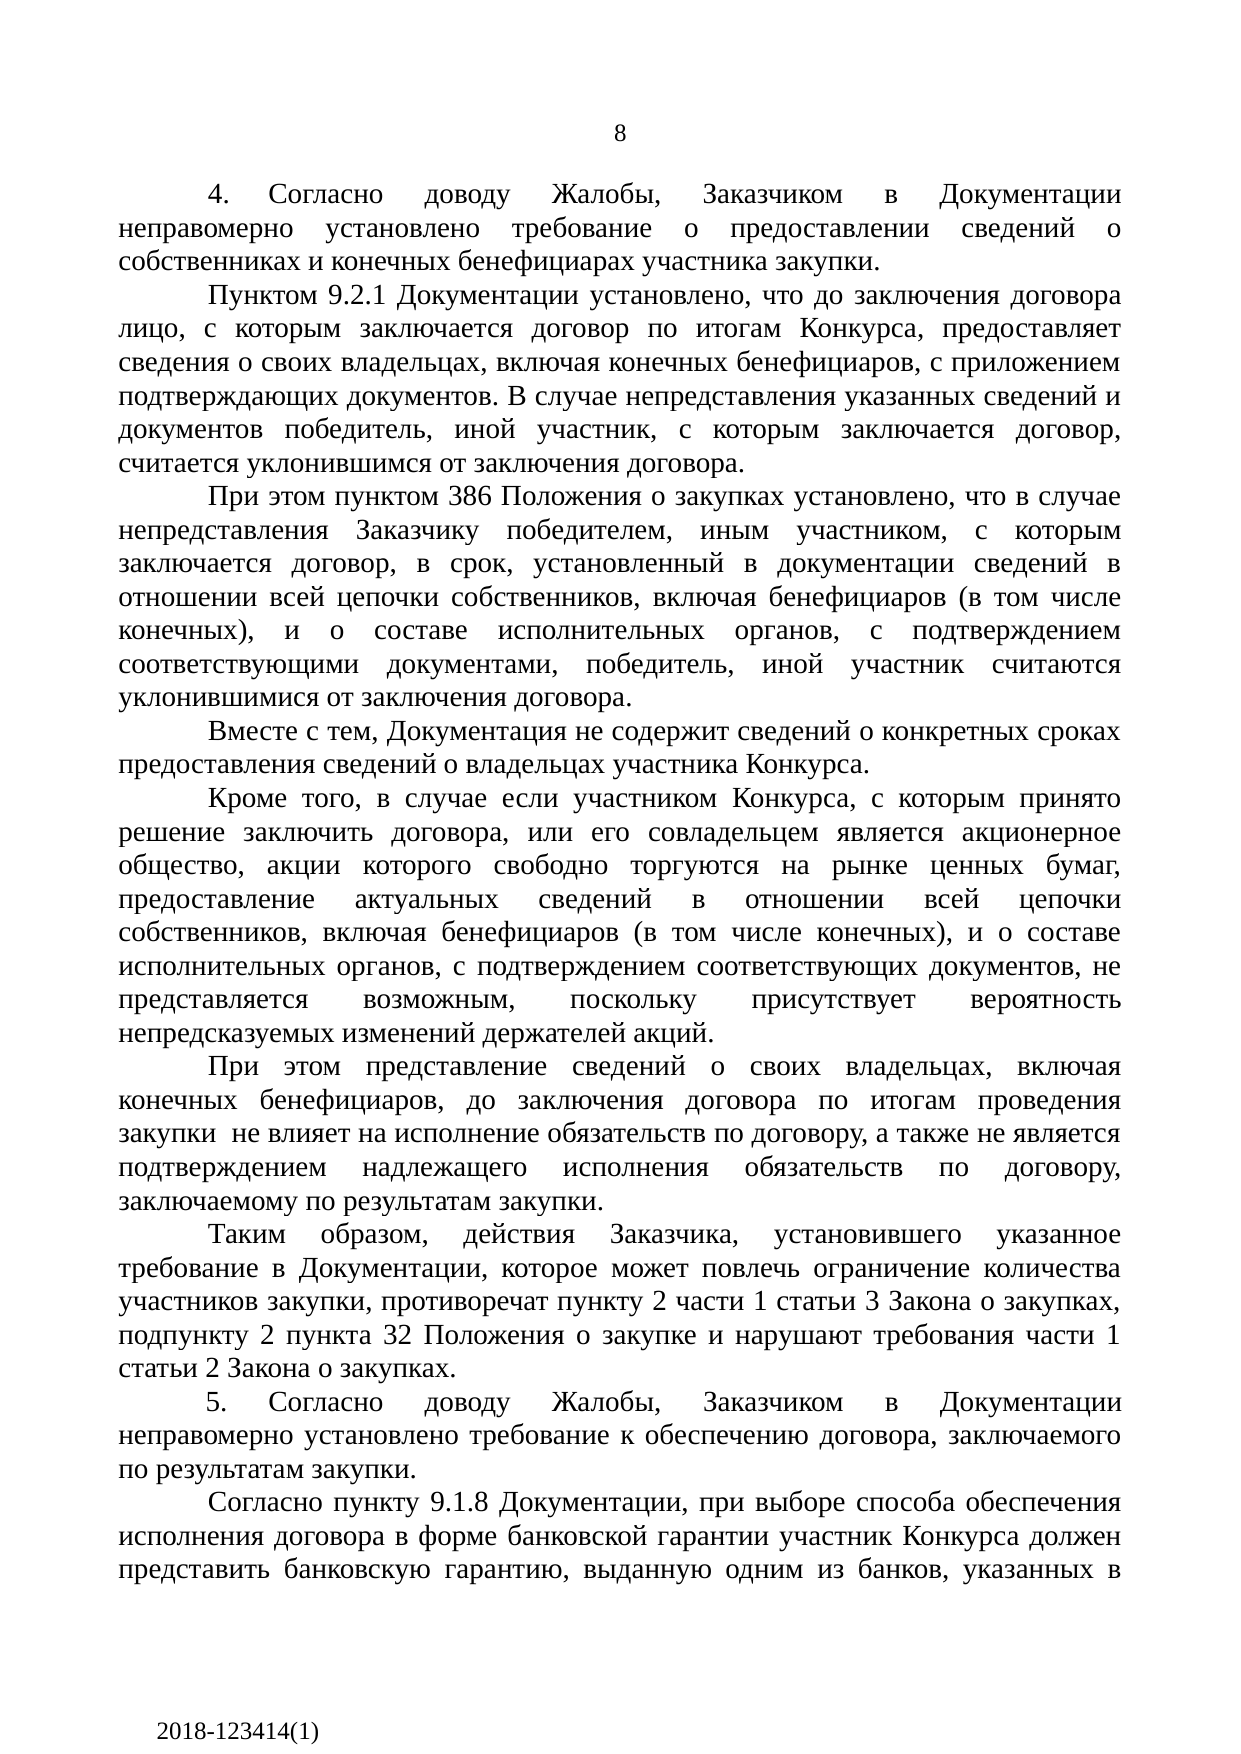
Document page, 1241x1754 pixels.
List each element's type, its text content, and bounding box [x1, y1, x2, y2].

text Таким образом, действия Заказчика, установившего указанное требование в Документации, которое может повлечь ограничение количества участников закупки, противоречат пункту 2 части 1 статьи 3 Закона о закупках, подпункту 2 пункта 32 Положения о закупке и нарушают требования части 1 статьи 2 Закона о закупках. [118, 1216, 1122, 1384]
text При этом представление сведений о своих владельцах, включая конечных бенефициаров, до заключения договора по итогам проведения закупки не влияет на исполнение обязательств по договору, а также не является подтверждением надлежащего исполнения обязательств по договору, заключаемому по результатам закупки. [118, 1048, 1122, 1216]
text При этом пунктом 386 Положения о закупках установлено, что в случае непредставления Заказчику победителем, иным участником, с которым заключается договор, в срок, установленный в документации сведений в отношении всей цепочки собственников, включая бенефициаров (в том числе конечных), и о составе исполнительных органов, с подтверждением соответствующими документами, победитель, иной участник считаются уклонившимися от заключения договора. [118, 478, 1122, 713]
list Согласно доводу Жалобы, Заказчиком в Документации неправомерно установлено требование к обеспечению договора, заключаемого по результатам закупки. [118, 1384, 1122, 1484]
text Пунктом 9.2.1 Документации установлено, что до заключения договора лицо, с которым заключается договор по итогам Конкурса, предоставляет сведения о своих владельцах, включая конечных бенефициаров, с приложением подтверждающих документов. В случае непредставления указанных сведений и документов победитель, иной участник, с которым заключается договор, считается уклонившимся от заключения договора. [118, 277, 1122, 478]
text Согласно пункту 9.1.8 Документации, при выборе способа обеспечения исполнения договора в форме банковской гарантии участник Конкурса должен представить банковскую гарантию, выданную одним из банков, указанных в [118, 1484, 1122, 1585]
list Согласно доводу Жалобы, Заказчиком в Документации неправомерно установлено требование о предоставлении сведений о собственниках и конечных бенефициарах участника закупки. [118, 176, 1122, 277]
text Кроме того, в случае если участником Конкурса, с которым принято решение заключить договора, или его совладельцем является акционерное общество, акции которого свободно торгуются на рынке ценных бумаг, предоставление актуальных сведений в отношении всей цепочки собственников, включая бенефициаров (в том числе конечных), и о составе исполнительных органов, с подтверждением соответствующих документов, не представляется возможным, поскольку присутствует вероятность непредсказуемых изменений держателей акций. [118, 780, 1122, 1048]
text Вместе с тем, Документация не содержит сведений о конкретных сроках предоставления сведений о владельцах участника Конкурса. [118, 713, 1122, 780]
